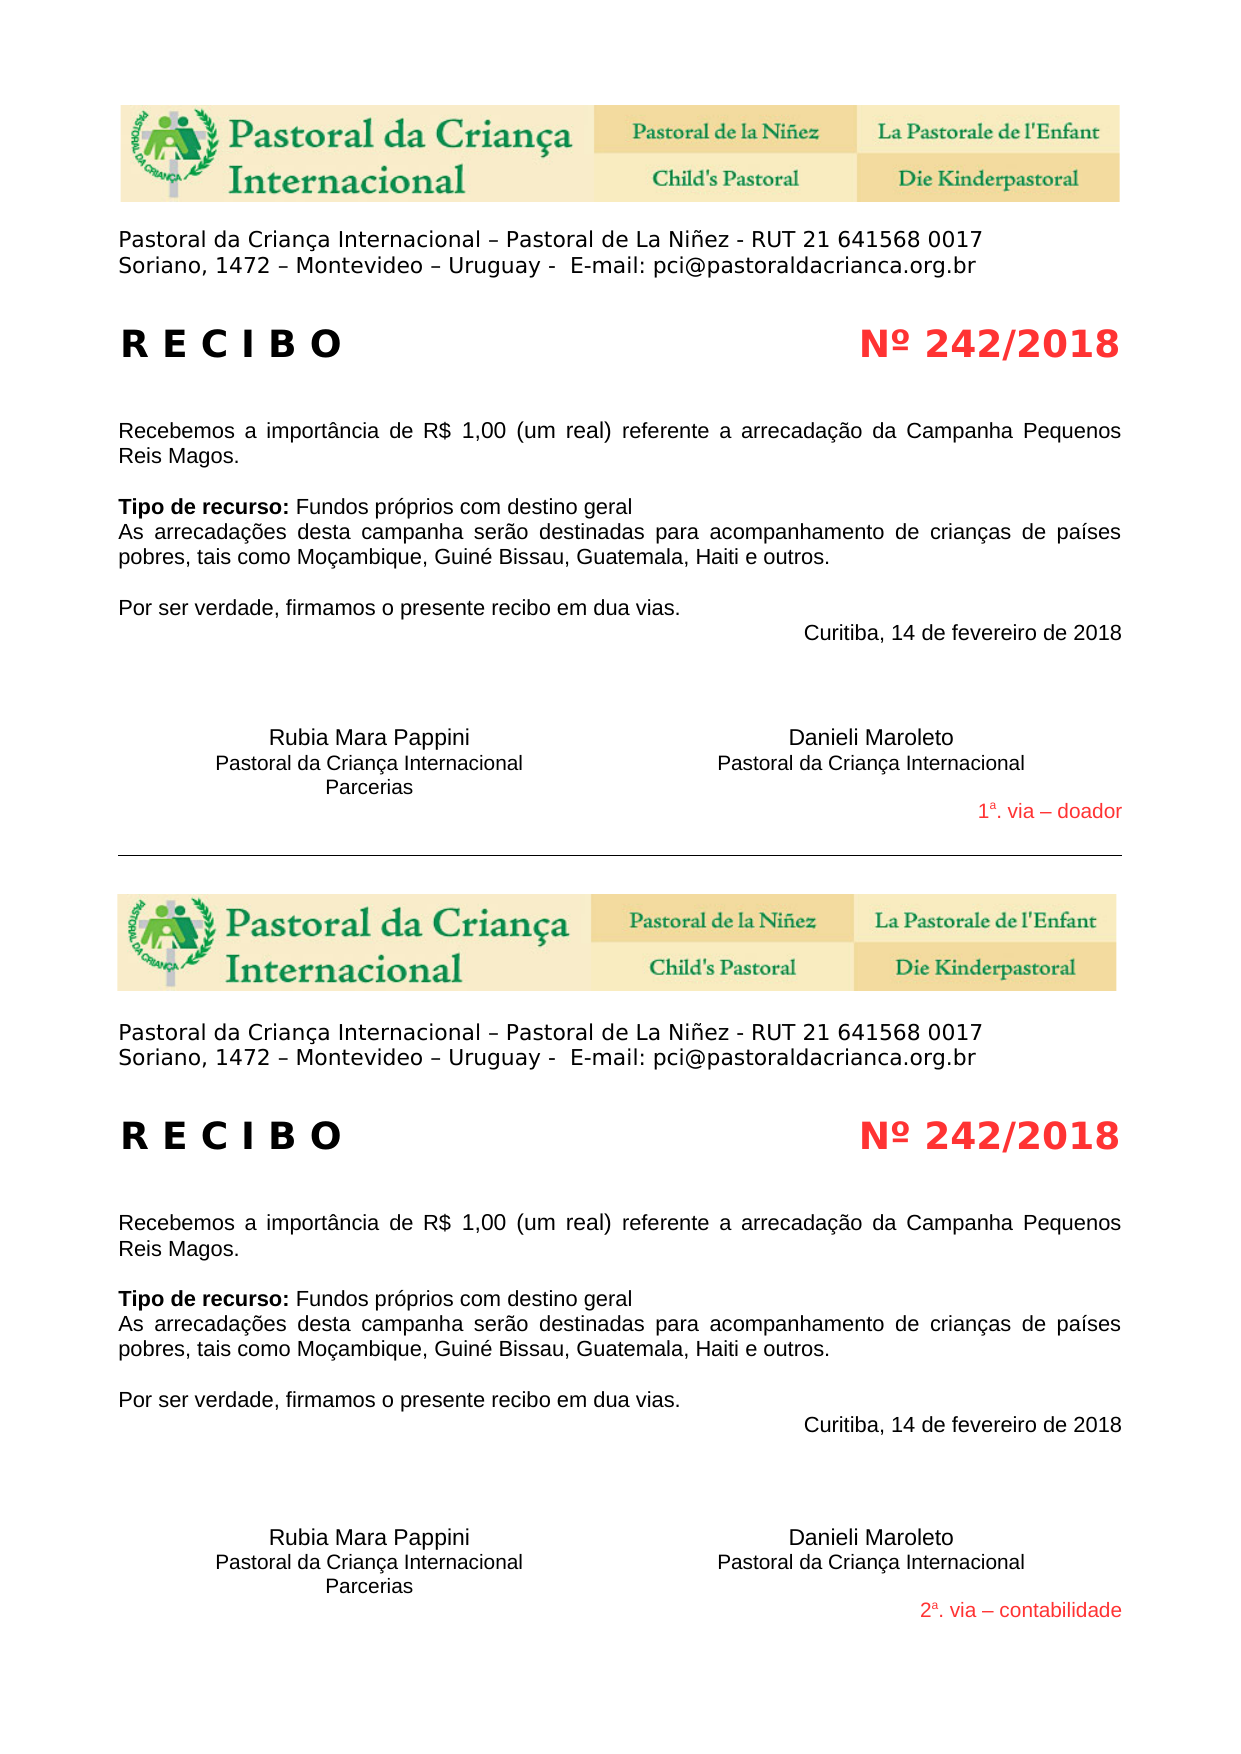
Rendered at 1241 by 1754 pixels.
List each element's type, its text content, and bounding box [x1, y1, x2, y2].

text Recebemos a importância de R$ 1,00 (um real) referente a arrecadação da Campanha Pequenos Reis Magos. [118, 1209, 1122, 1261]
table_header Danieli Maroleto Pastoral da Criança Internacional [620, 724, 1122, 798]
text R E C I B O Nº 242/2018 [118, 322, 1122, 366]
text 2a. via – contabilidade [118, 1598, 1122, 1622]
text Pastoral da Criança Internacional – Pastoral de La Niñez - RUT 21 641568 0017 [118, 1020, 1122, 1045]
text 1a. via – doador [118, 798, 1122, 822]
table_header Rubia Mara Pappini Pastoral da Criança Internacional Parcerias [118, 1524, 620, 1598]
text As arrecadações desta campanha serão destinadas para acompanhamento de crianças de países pobres, tais como Moçambique, Guiné Bissau, Guatemala, Haiti e outros. [118, 519, 1122, 569]
text Soriano, 1472 – Montevideo – Uruguay - E-mail: pci@pastoraldacrianca.org.br [118, 253, 1122, 279]
text Curitiba, 14 de fevereiro de 2018 [118, 1412, 1122, 1437]
picture [117, 894, 1117, 991]
text Curitiba, 14 de fevereiro de 2018 [118, 620, 1122, 645]
text Tipo de recurso: Fundos próprios com destino geral [118, 1286, 1122, 1311]
text Por ser verdade, firmamos o presente recibo em dua vias. [118, 1387, 1122, 1412]
table_header Rubia Mara Pappini Pastoral da Criança Internacional Parcerias [118, 724, 620, 798]
text Pastoral da Criança Internacional – Pastoral de La Niñez - RUT 21 641568 0017 [118, 228, 1122, 253]
text Tipo de recurso: Fundos próprios com destino geral [118, 494, 1122, 519]
text Soriano, 1472 – Montevideo – Uruguay - E-mail: pci@pastoraldacrianca.org.br [118, 1045, 1122, 1071]
text As arrecadações desta campanha serão destinadas para acompanhamento de crianças de países pobres, tais como Moçambique, Guiné Bissau, Guatemala, Haiti e outros. [118, 1311, 1122, 1362]
text R E C I B O Nº 242/2018 [118, 1114, 1122, 1158]
table_header Danieli Maroleto Pastoral da Criança Internacional [620, 1524, 1122, 1598]
picture [120, 105, 1120, 202]
text Por ser verdade, firmamos o presente recibo em dua vias. [118, 594, 1122, 620]
text Recebemos a importância de R$ 1,00 (um real) referente a arrecadação da Campanha Pequenos Reis Magos. [118, 417, 1122, 468]
